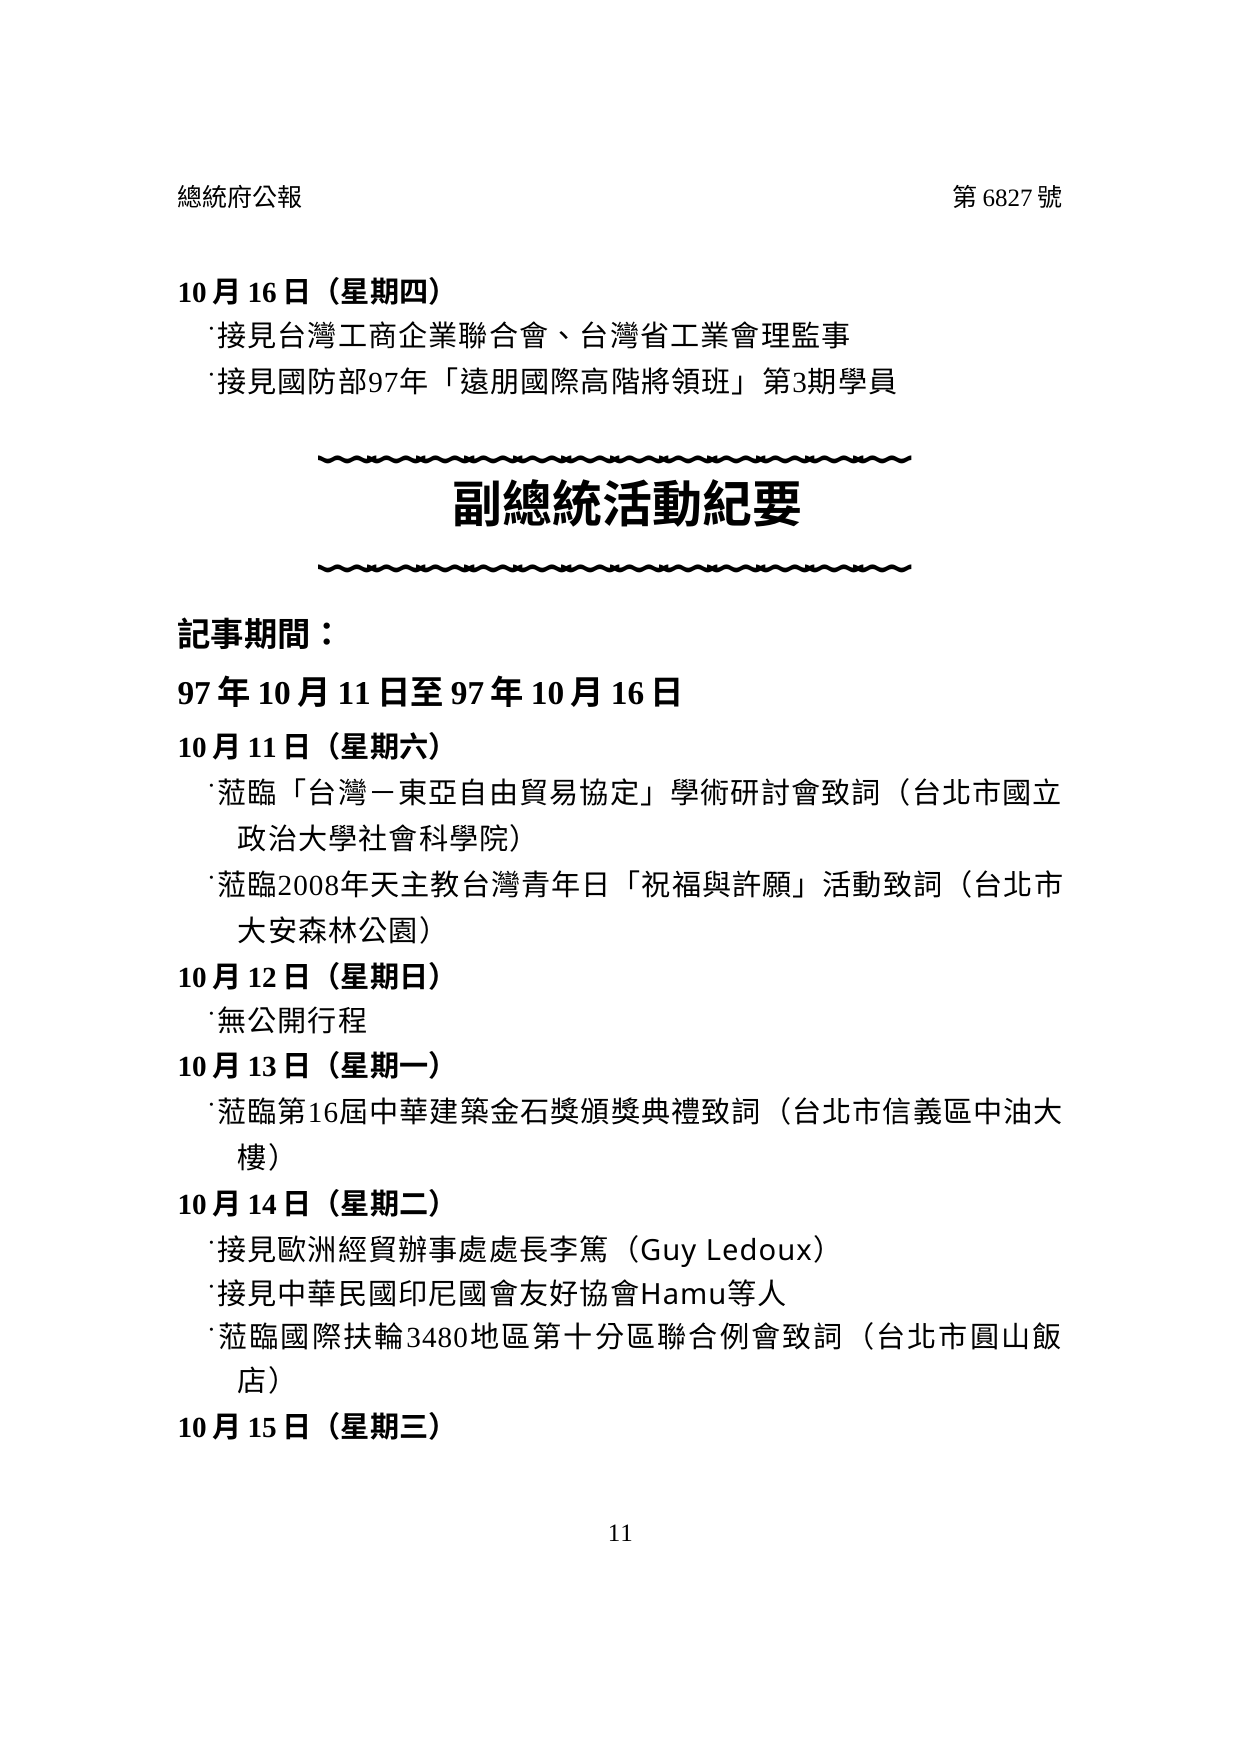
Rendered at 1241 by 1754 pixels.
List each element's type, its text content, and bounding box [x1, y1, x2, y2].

text 記事期間： [177, 609, 1063, 655]
text 10月13日（星期一） [177, 1040, 1063, 1086]
text ˙蒞臨國際扶輪3480地區第十分區聯合例會致詞（台北市圓山飯店） [206, 1313, 1063, 1400]
text ˙蒞臨第16屆中華建築金石獎頒獎典禮致詞（台北市信義區中油大樓） [206, 1086, 1063, 1177]
text 10月16日（星期四） [177, 266, 1063, 312]
text ˙蒞臨「台灣－東亞自由貿易協定」學術研討會致詞（台北市國立政治大學社會科學院） [206, 767, 1063, 859]
text ˙無公開行程 [206, 996, 1063, 1040]
text 10月14日（星期二） [177, 1177, 1063, 1223]
text ˙接見台灣工商企業聯合會、台灣省工業會理監事 [206, 312, 1063, 355]
text 副總統活動紀要 [192, 476, 1063, 534]
text 10月11日（星期六） [177, 721, 1063, 767]
text ˙接見歐洲經貿辦事處處長李篤（Guy Ledoux） [206, 1223, 1063, 1269]
text ﹏﹏﹏﹏﹏﹏﹏﹏﹏﹏﹏﹏ [177, 547, 1063, 572]
text ˙接見國防部97年「遠朋國際高階將領班」第3期學員 [206, 355, 1063, 401]
text 10月15日（星期三） [177, 1400, 1063, 1446]
text ˙蒞臨2008年天主教台灣青年日「祝福與許願」活動致詞（台北市大安森林公園） [206, 859, 1063, 950]
text 10月12日（星期日） [177, 950, 1063, 996]
text ˙接見中華民國印尼國會友好協會Hamu等人 [206, 1269, 1063, 1313]
text ﹏﹏﹏﹏﹏﹏﹏﹏﹏﹏﹏﹏ [177, 439, 1063, 464]
text 97年10月11日至97年10月16日 [177, 668, 1063, 714]
